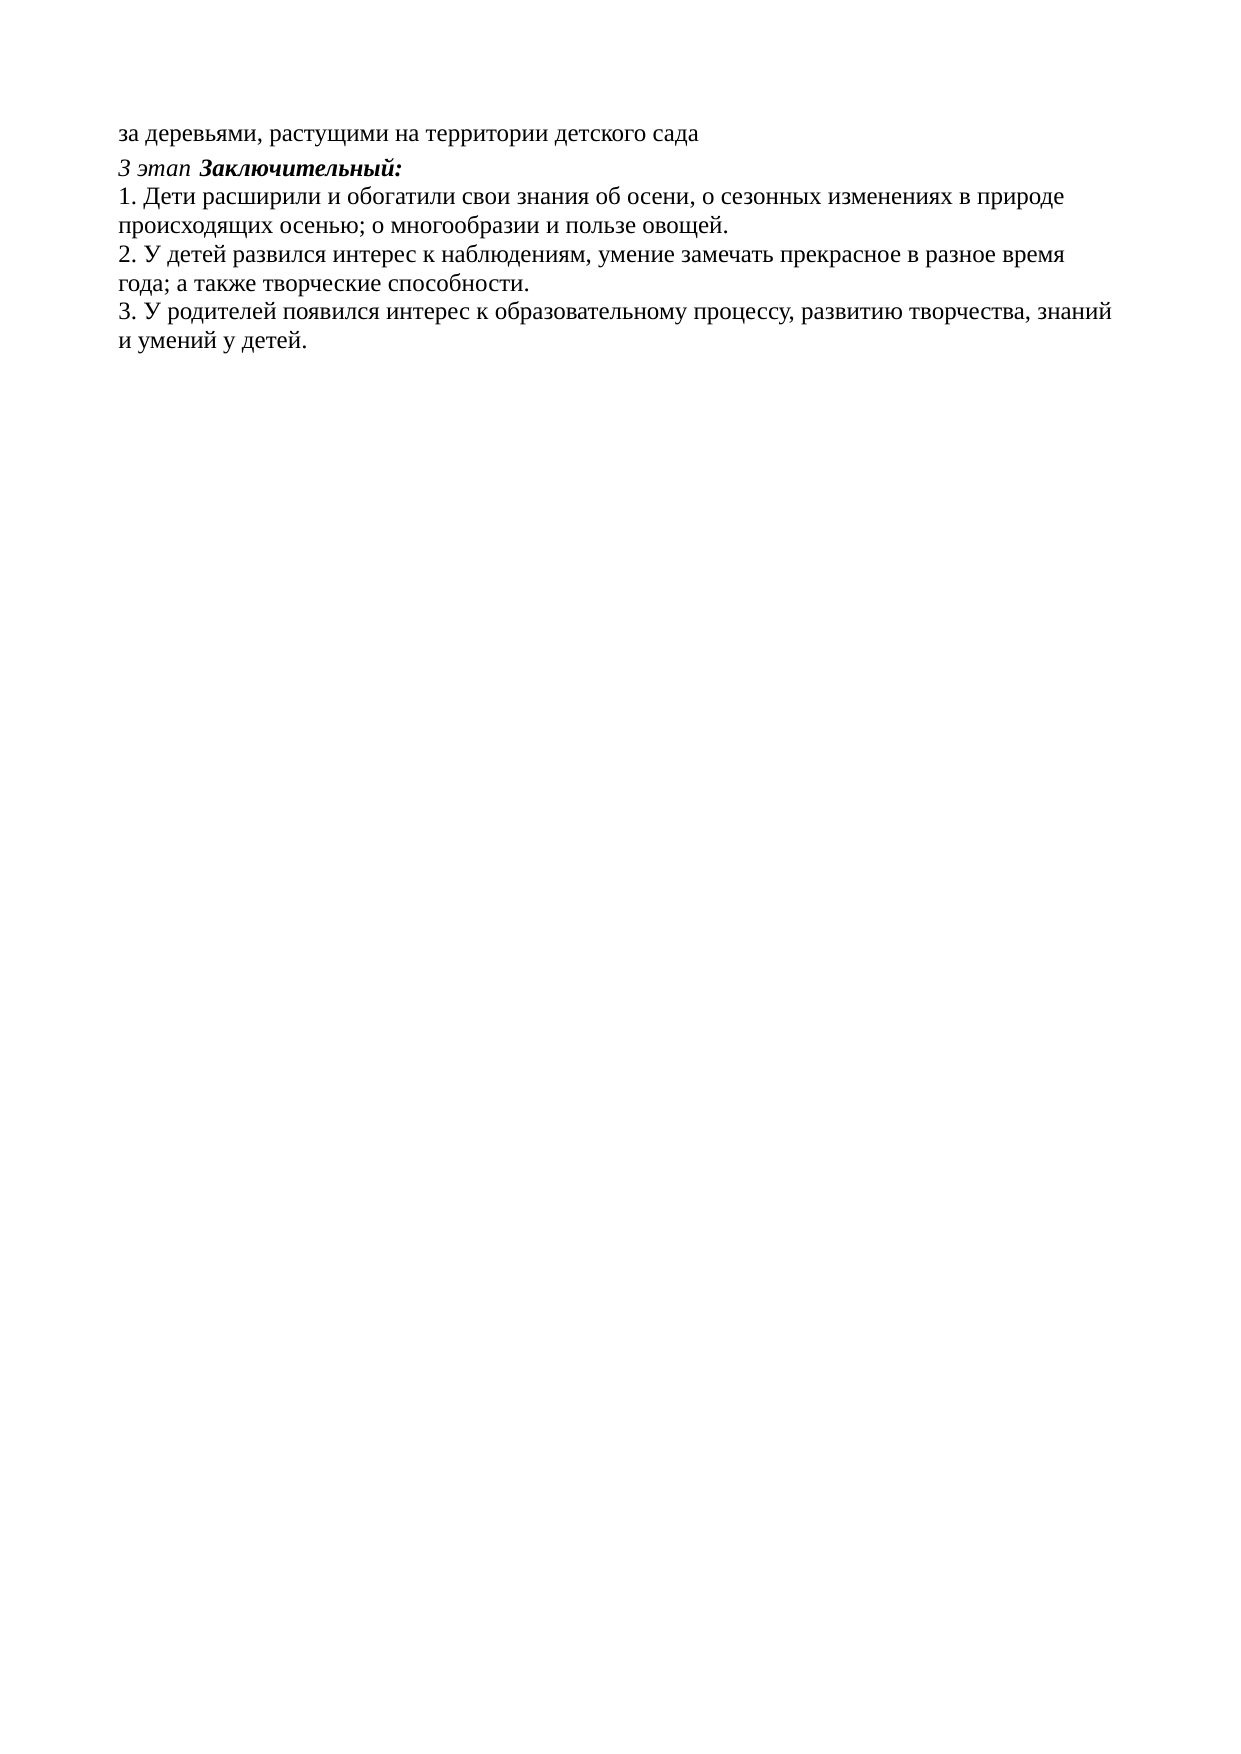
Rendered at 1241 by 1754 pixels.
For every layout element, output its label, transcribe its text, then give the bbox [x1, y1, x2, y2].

text 3 этап Заключительный: [118, 153, 1122, 181]
text 1. Дети расширили и обогатили свои знания об осени, о сезонных изменениях в природе происходящих осенью; о многообразии и пользе овощей. [118, 181, 1122, 239]
text 2. У детей развился интерес к наблюдениям, умение замечать прекрасное в разное время года; а также творческие способности. [118, 239, 1122, 296]
text 3. У родителей появился интерес к образовательному процессу, развитию творчества, знаний и умений у детей. [118, 296, 1122, 354]
text за деревьями, растущими на территории детского сада [118, 118, 1122, 147]
